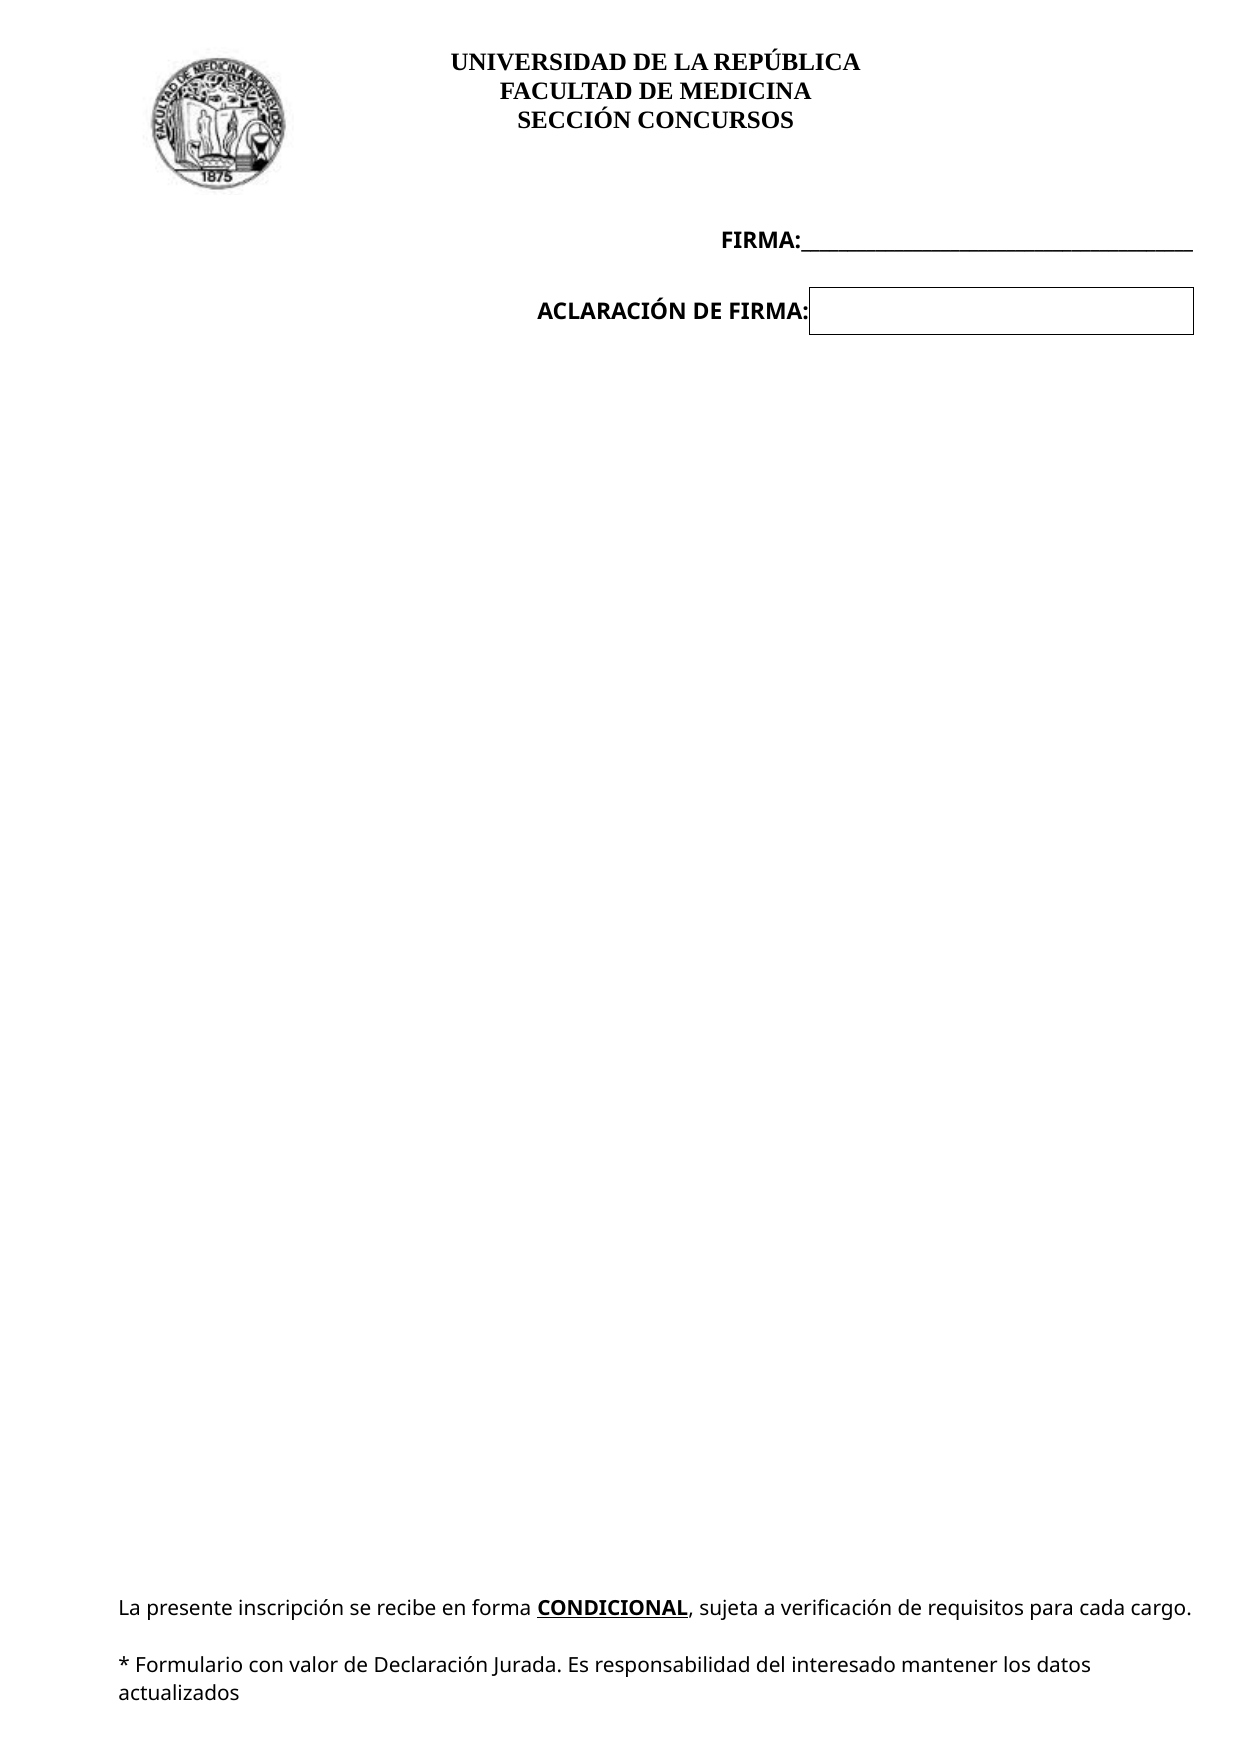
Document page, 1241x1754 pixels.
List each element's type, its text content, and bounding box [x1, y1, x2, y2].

text ACLARACIÓN DE FIRMA: [118, 287, 809, 334]
picture [118, 47, 319, 195]
text FIRMA: [118, 224, 1193, 256]
